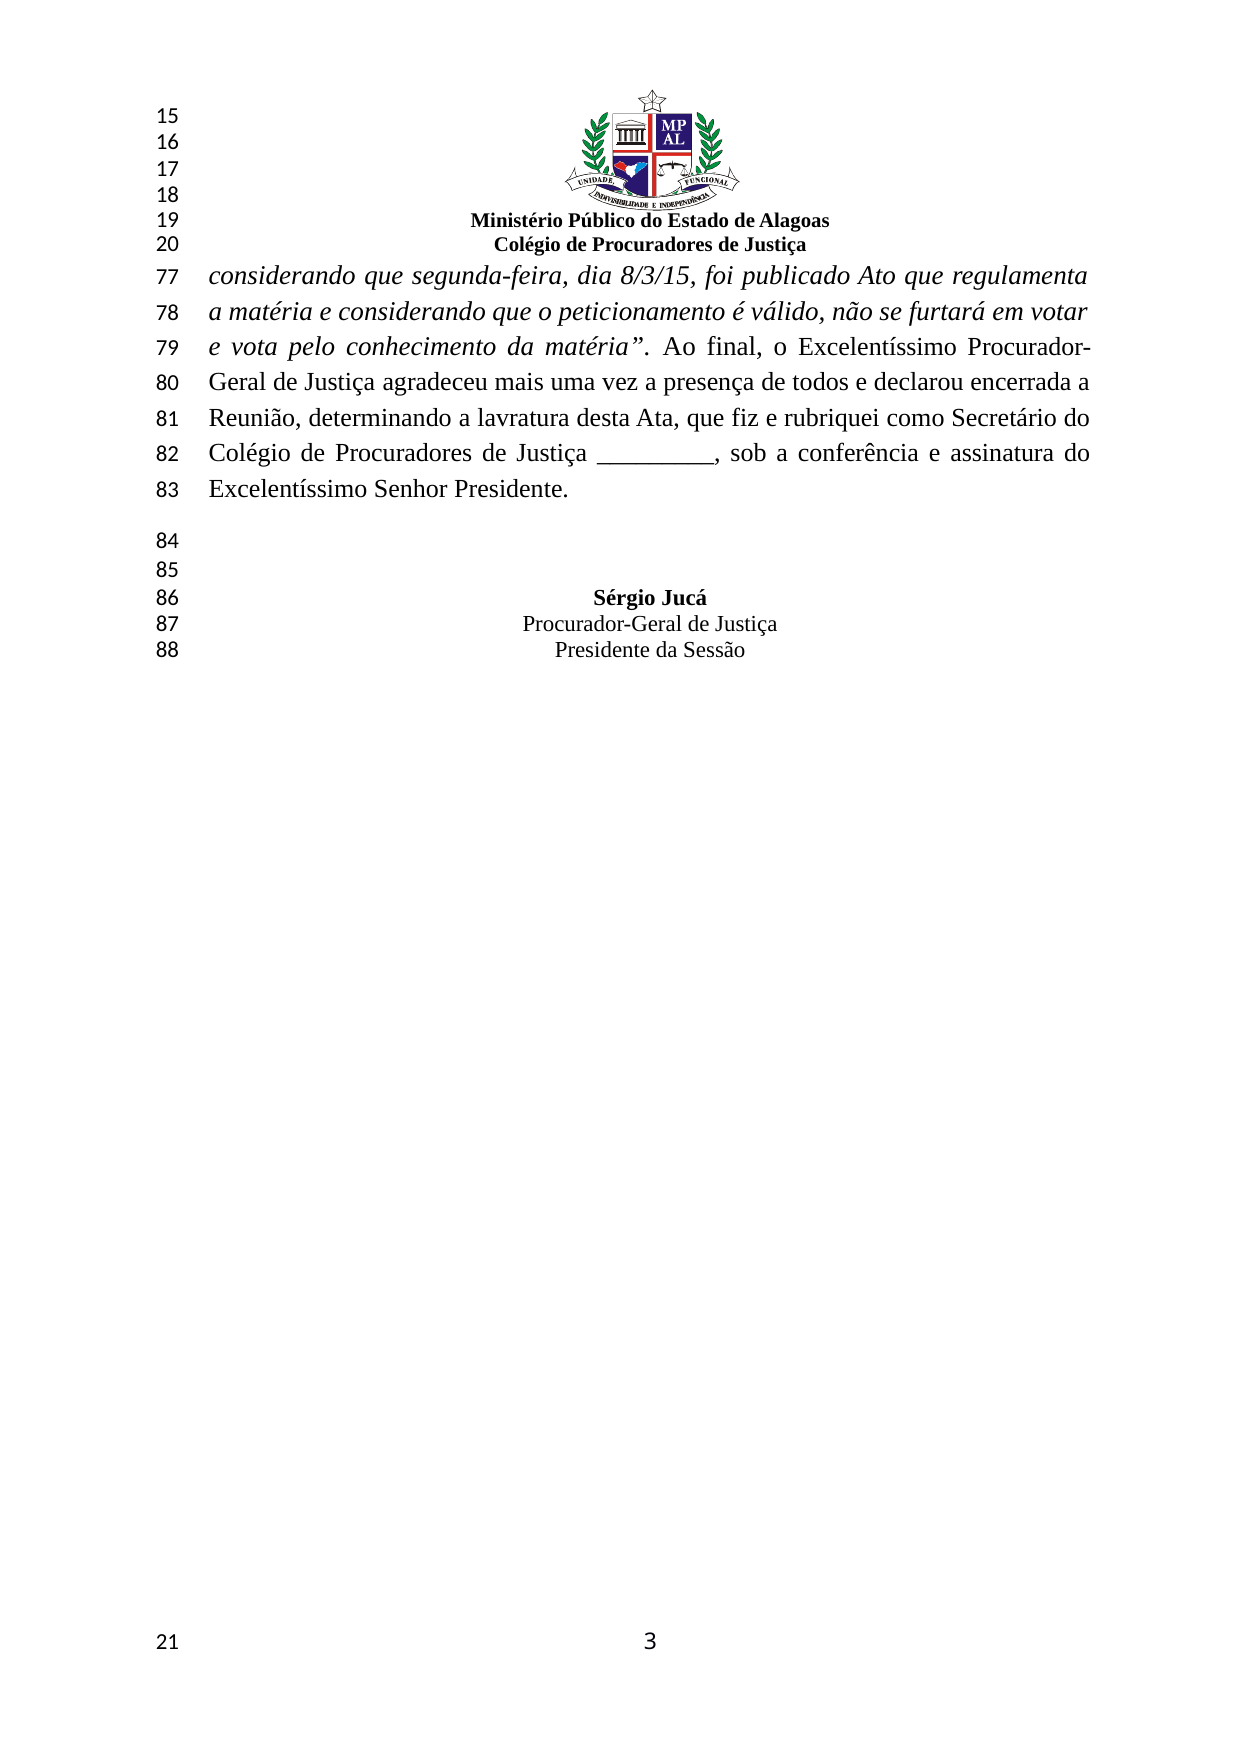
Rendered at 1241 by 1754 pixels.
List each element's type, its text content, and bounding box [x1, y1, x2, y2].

text considerando que segunda-feira, dia 8/3/15, foi publicado Ato que regulamenta a matéria e considerando que o peticionamento é válido, não se furtará em votar e vota pelo conhecimento da matéria”. Ao final, o Excelentíssimo Procurador-Geral de Justiça agradeceu mais uma vez a presença de todos e declarou encerrada a Reunião, determinando a lavratura desta Ata, que fiz e rubriquei como Secretário do Colégio de Procuradores de Justiça _________, sob a conferência e assinatura do Excelentíssimo Senhor Presidente. [208, 256, 1092, 504]
text Sérgio Jucá [208, 584, 1092, 610]
text Procurador-Geral de Justiça [208, 610, 1092, 637]
text Presidente da Sessão [208, 637, 1092, 663]
